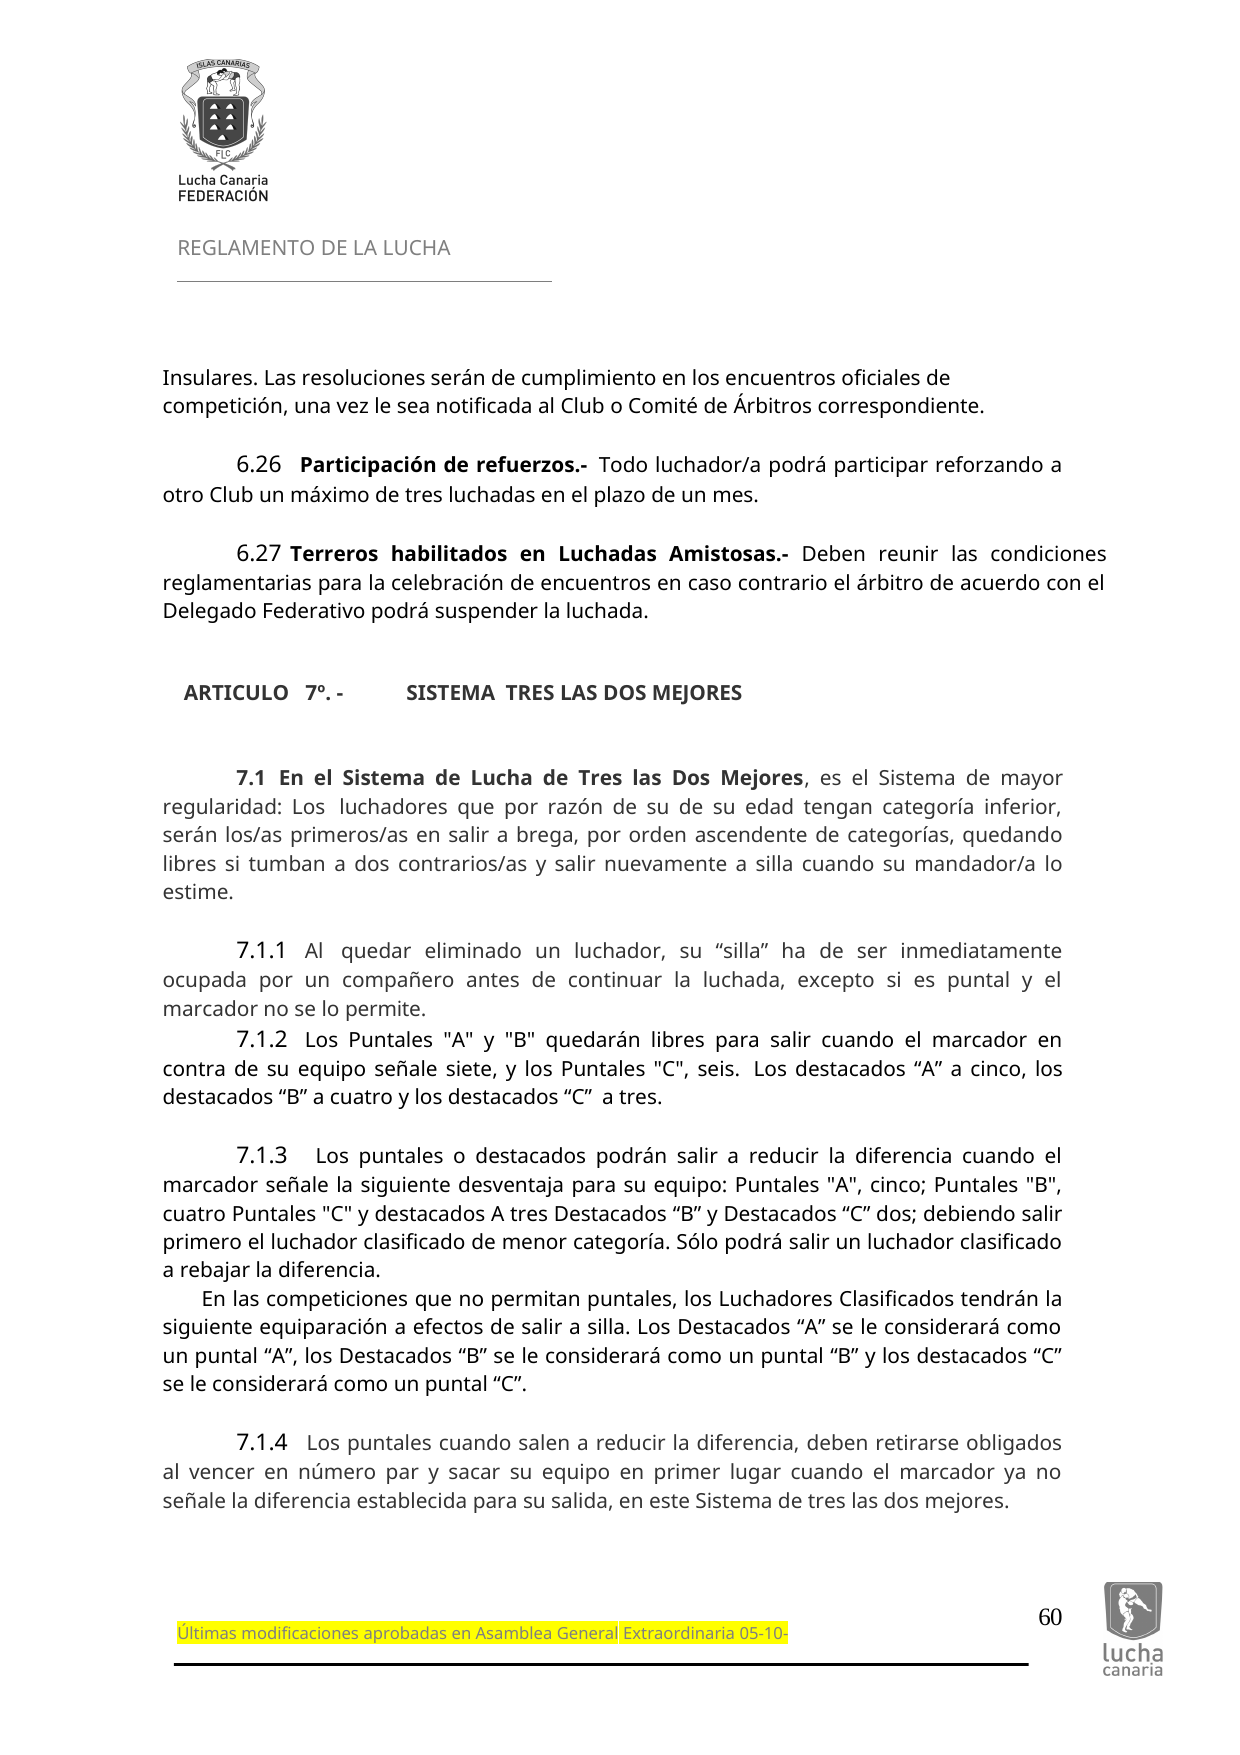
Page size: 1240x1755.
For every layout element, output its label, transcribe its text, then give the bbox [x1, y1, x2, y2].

subtitle ARTICULO 7º. - SISTEMA TRES LAS DOS MEJORES [183, 678, 1107, 707]
list Los puntales o destacados podrán salir a reducir la diferencia cuando el marcador señale la siguiente desventaja para su equipo: Puntales "A", cinco; Puntales "B", cuatro Puntales "C" y destacados A tres Destacados “B” y Destacados “C” dos; debiendo salir primero el luchador clasificado de menor categoría. Sólo podrá salir un luchador clasificado a rebajar la diferencia. [162, 1139, 1063, 1284]
text Insulares. Las resoluciones serán de cumplimiento en los encuentros oficiales de competición, una vez le sea notificada al Club o Comité de Árbitros correspondiente. [162, 363, 1056, 420]
list Participación de refuerzos.- Todo luchador/a podrá participar reforzando a otro Club un máximo de tres luchadas en el plazo de un mes. [162, 448, 1063, 508]
list En el Sistema de Lucha de Tres las Dos Mejores, es el Sistema de mayor regularidad: Los luchadores que por razón de su de su edad tengan categoría inferior, serán los/as primeros/as en salir a brega, por orden ascendente de categorías, quedando libres si tumban a dos contrarios/as y salir nuevamente a silla cuando su mandador/a lo estime. [162, 763, 1063, 906]
list Los puntales cuando salen a reducir la diferencia, deben retirarse obligados al vencer en número par y sacar su equipo en primer lugar cuando el marcador ya no señale la diferencia establecida para su salida, en este Sistema de tres las dos mejores. [162, 1426, 1063, 1514]
text En las competiciones que no permitan puntales, los Luchadores Clasificados tendrán la siguiente equiparación a efectos de salir a silla. Los Destacados “A” se le considerará como un puntal “A”, los Destacados “B” se le considerará como un puntal “B” y los destacados “C” se le considerará como un puntal “C”. [162, 1284, 1063, 1398]
list Los Puntales "A" y "B" quedarán libres para salir cuando el marcador en contra de su equipo señale siete, y los Puntales "C", seis. Los destacados “A” a cinco, los destacados “B” a cuatro y los destacados “C” a tres. [162, 1022, 1063, 1111]
list Terreros habilitados en Luchadas Amistosas.- Deben reunir las condiciones reglamentarias para la celebración de encuentros en caso contrario el árbitro de acuerdo con el Delegado Federativo podrá suspender la luchada. [162, 537, 1107, 625]
list Al quedar eliminado un luchador, su “silla” ha de ser inmediatamente ocupada por un compañero antes de continuar la luchada, excepto si es puntal y el marcador no se lo permite. [162, 934, 1063, 1022]
